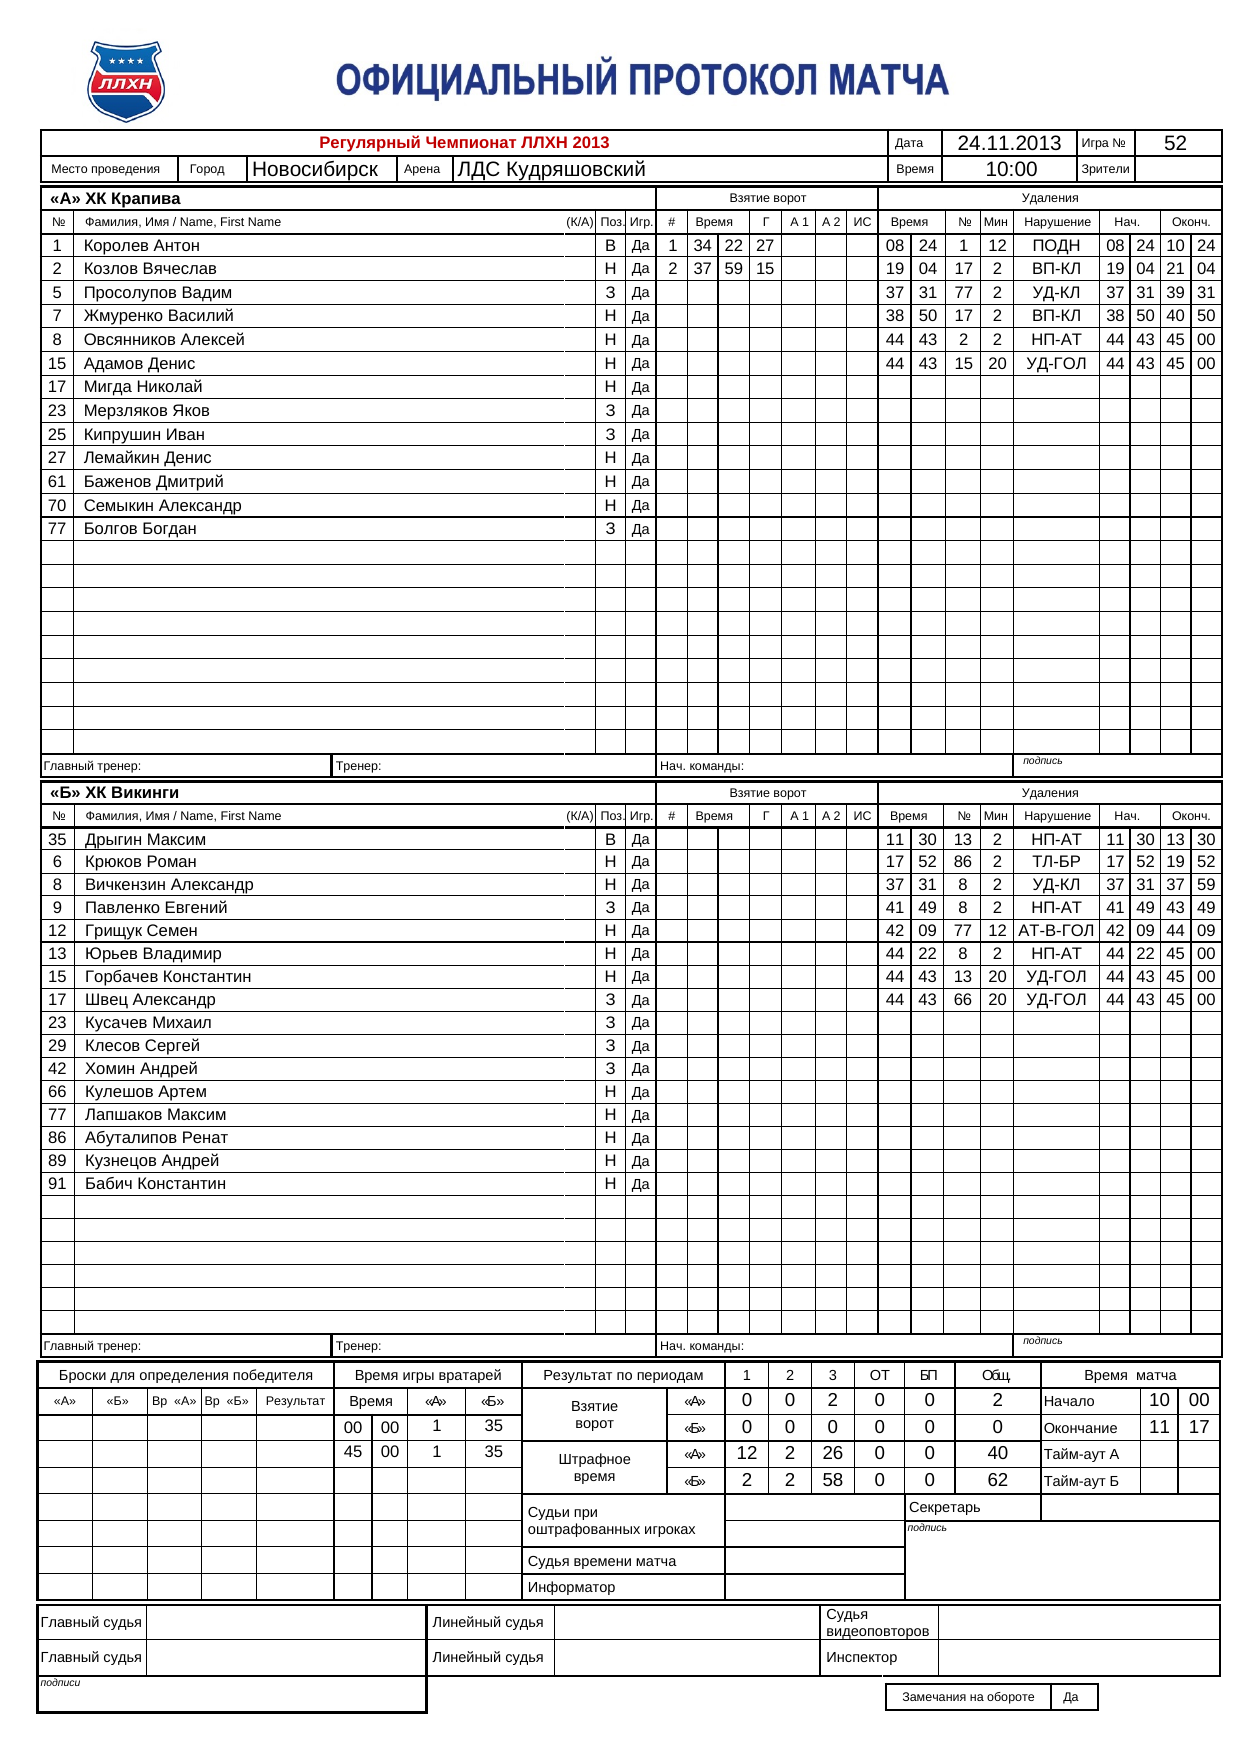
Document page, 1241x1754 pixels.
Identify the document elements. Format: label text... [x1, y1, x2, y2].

table_cell Юрьев Владимир [75, 943, 564, 964]
table_cell [750, 612, 781, 634]
table_cell 0 [769, 1415, 811, 1440]
table_cell Оконч. [1161, 805, 1221, 826]
table_cell [816, 446, 846, 469]
table_cell [1100, 399, 1129, 422]
table_cell [782, 920, 815, 941]
table_cell [912, 1311, 943, 1333]
table_cell [74, 565, 564, 587]
table_cell 43 [1131, 966, 1160, 987]
table_cell [1131, 1150, 1160, 1172]
table_cell [257, 1416, 333, 1440]
table_cell [847, 257, 877, 280]
table_cell [847, 235, 877, 256]
table_cell 0 [726, 1389, 768, 1413]
table_cell [1100, 1150, 1129, 1172]
table_cell [1131, 612, 1160, 634]
table_cell [1131, 1012, 1160, 1033]
table_cell [1100, 1219, 1129, 1241]
table_cell [626, 730, 655, 753]
table_cell 0 [956, 1415, 1040, 1440]
table_cell Мигда Николай [74, 376, 564, 398]
table_cell 20 [981, 989, 1013, 1011]
table_cell [726, 1548, 904, 1573]
table_cell [202, 1521, 256, 1546]
table_cell Зрители [1078, 157, 1134, 181]
table_cell Да [626, 850, 655, 872]
table_cell [93, 1547, 147, 1573]
table_cell [847, 829, 877, 849]
table_cell [626, 707, 655, 729]
table_cell [39, 1547, 92, 1573]
table_cell [1131, 541, 1160, 564]
table_cell [1161, 1196, 1190, 1218]
table_cell [816, 1288, 846, 1310]
table_cell [565, 659, 595, 682]
table_cell [879, 541, 910, 564]
table_cell 8 [944, 874, 980, 895]
table_cell [688, 518, 717, 540]
table_cell Мерзляков Яков [74, 399, 564, 422]
table_cell [688, 376, 717, 398]
table_cell 38 [879, 305, 910, 327]
table_cell [782, 1219, 815, 1241]
table_cell [782, 470, 815, 493]
table_cell [883, 1677, 1220, 1681]
table_cell [1192, 1104, 1221, 1126]
table_cell [847, 399, 877, 422]
table_cell ВП-КЛ [1014, 305, 1099, 327]
table_cell [565, 1288, 595, 1310]
table_cell [688, 1058, 717, 1079]
table_cell 41 [1100, 896, 1129, 918]
table_cell [688, 1173, 717, 1195]
table_cell [257, 1547, 333, 1573]
table_cell [750, 943, 781, 964]
table_cell 50 [912, 305, 945, 327]
table_cell [816, 1081, 846, 1103]
table_cell 34 [688, 235, 717, 256]
table_cell 20 [981, 966, 1013, 987]
table_cell [879, 636, 910, 658]
table_cell № [946, 211, 980, 233]
table_cell [1161, 470, 1190, 493]
table_cell Линейный судья [428, 1640, 554, 1675]
table_cell Судья времени матча [523, 1548, 724, 1573]
table_cell 22 [1131, 943, 1160, 964]
table_cell [879, 588, 910, 611]
table_cell [782, 829, 815, 849]
table_cell № [42, 211, 73, 233]
table_cell Да [626, 328, 655, 351]
table_cell [816, 612, 846, 634]
table_cell [1014, 1058, 1099, 1079]
table_cell [1100, 1288, 1129, 1310]
table_cell 00 [1192, 989, 1221, 1011]
table_cell [596, 1311, 625, 1333]
table_cell [688, 730, 717, 753]
table_cell [847, 1104, 877, 1126]
table_cell 45 [335, 1441, 371, 1467]
table_cell 62 [956, 1468, 1040, 1493]
table_cell [657, 423, 687, 445]
table_cell Нач. команды: [657, 755, 1012, 776]
table_cell [912, 612, 945, 634]
table_cell [719, 1288, 749, 1310]
table_cell «Б» [93, 1389, 147, 1413]
table_header Удаления [879, 783, 1221, 803]
table_cell [946, 446, 980, 469]
table_cell [565, 707, 595, 729]
table_cell 50 [1192, 305, 1221, 327]
table_cell подписи [39, 1677, 425, 1711]
table_cell [626, 588, 655, 611]
table_cell [719, 966, 749, 987]
table_cell З [596, 281, 625, 303]
table_cell [565, 730, 595, 753]
table_cell [816, 1196, 846, 1218]
table_cell 0 [905, 1389, 954, 1413]
table_cell [565, 376, 595, 398]
table_cell [912, 636, 945, 658]
table_cell [596, 1242, 625, 1264]
table_cell Время [879, 805, 943, 826]
table_cell [816, 494, 846, 516]
table_cell [688, 1288, 717, 1310]
table_cell [847, 470, 877, 493]
table_cell [782, 1265, 815, 1287]
table_cell [912, 1265, 943, 1287]
table_cell [782, 966, 815, 987]
table_cell Н [596, 1127, 625, 1149]
table_cell УД-ГОЛ [1014, 989, 1099, 1011]
table_cell [847, 446, 877, 469]
table_cell ИС [847, 211, 877, 233]
table_cell 8 [944, 896, 980, 918]
table_cell Абуталипов Ренат [75, 1127, 564, 1149]
table_cell [946, 565, 980, 587]
table_cell 04 [1131, 257, 1160, 280]
table_cell 0 [726, 1415, 768, 1440]
table_cell [1192, 376, 1221, 398]
table_cell [981, 399, 1013, 422]
table_cell 1 [657, 235, 687, 256]
table_cell # [657, 211, 687, 233]
table_cell [750, 1242, 781, 1264]
table_cell [1100, 470, 1129, 493]
table_cell З [596, 399, 625, 422]
table_cell [1192, 1173, 1221, 1195]
table_cell [565, 1058, 595, 1079]
table_cell [719, 1242, 749, 1264]
table_cell 00 [1192, 328, 1221, 351]
table_cell [335, 1521, 371, 1546]
table_cell [565, 518, 595, 540]
table_cell [1014, 588, 1099, 611]
table_cell [782, 612, 815, 634]
table_cell [816, 399, 846, 422]
table_cell [719, 1127, 749, 1149]
table_cell 44 [879, 352, 910, 374]
table_cell 31 [1192, 281, 1221, 303]
table_cell 12 [42, 920, 74, 941]
table_cell 1 [408, 1416, 465, 1440]
table_cell [912, 730, 945, 753]
table_cell [981, 541, 1013, 564]
table_cell Н [596, 470, 625, 493]
table_cell [1014, 1150, 1099, 1172]
table_cell Штрафное время [523, 1442, 666, 1493]
table_cell [1192, 612, 1221, 634]
table_cell 27 [750, 235, 781, 256]
table_cell [750, 399, 781, 422]
table_cell [1131, 423, 1160, 445]
table_cell [816, 1150, 846, 1172]
table_cell [847, 565, 877, 587]
table_cell [847, 683, 877, 706]
table_cell Н [596, 1081, 625, 1103]
table_cell [596, 1265, 625, 1287]
table_cell [847, 1311, 877, 1333]
table_cell [657, 470, 687, 493]
table_cell Время [688, 805, 749, 826]
table_cell Время [889, 157, 941, 181]
table_cell [816, 1058, 846, 1079]
table_cell [847, 636, 877, 658]
table_cell [719, 352, 749, 374]
table_cell [1141, 1441, 1177, 1467]
table_cell [1192, 1081, 1221, 1103]
table_cell [750, 281, 781, 303]
table_cell [750, 989, 781, 1011]
table_cell [565, 235, 595, 256]
table_cell [912, 1012, 943, 1033]
table_cell [981, 1219, 1013, 1241]
table_cell [912, 376, 945, 398]
table_cell [879, 494, 910, 516]
table_cell [750, 1173, 781, 1195]
table_cell 70 [42, 494, 73, 516]
table_cell 15 [42, 966, 74, 987]
table_cell [93, 1521, 147, 1546]
table_cell [847, 352, 877, 374]
table_cell [1161, 1150, 1190, 1172]
table_cell «А» [39, 1389, 92, 1413]
table_cell ТЛ-БР [1014, 850, 1099, 872]
table_cell [981, 1035, 1013, 1057]
table_cell Козлов Вячеслав [74, 257, 564, 280]
table_cell Да [626, 1104, 655, 1126]
table_cell [148, 1521, 201, 1546]
table_cell [75, 1219, 564, 1241]
table_cell [946, 376, 980, 398]
table_cell 15 [750, 257, 781, 280]
table_cell [688, 829, 717, 849]
table_cell [1192, 518, 1221, 540]
table_cell 0 [855, 1442, 904, 1467]
table_cell 21 [1161, 257, 1190, 280]
table_cell [847, 541, 877, 564]
table_cell [816, 966, 846, 987]
table_cell [1100, 1127, 1129, 1149]
table_cell Да [626, 896, 655, 918]
table_cell [782, 257, 815, 280]
table_cell [719, 494, 749, 516]
table_cell [816, 257, 846, 280]
table_cell 49 [912, 896, 943, 918]
table_cell 04 [912, 257, 945, 280]
table_cell [657, 1288, 687, 1310]
table_cell 2 [769, 1442, 811, 1467]
table_cell [750, 1127, 781, 1149]
table_cell [750, 707, 781, 729]
table_cell Да [626, 305, 655, 327]
table_cell [816, 423, 846, 445]
table_cell Кипрушин Иван [74, 423, 564, 445]
table_cell [981, 683, 1013, 706]
table_cell [596, 659, 625, 682]
table_cell 2 [981, 281, 1013, 303]
table_cell 13 [1161, 829, 1190, 849]
table_cell 43 [912, 966, 943, 987]
table_cell Кузнецов Андрей [75, 1150, 564, 1172]
table_cell 2 [981, 305, 1013, 327]
table_cell Н [596, 966, 625, 987]
table_header Регулярный Чемпионат ЛЛХН 2013 [42, 131, 887, 155]
table_header Броски для определения победителя [39, 1363, 333, 1387]
table_cell [1131, 659, 1160, 682]
table_cell [944, 1288, 980, 1310]
table_cell 2 [981, 874, 1013, 895]
table_cell [1192, 683, 1221, 706]
table_cell [1161, 541, 1190, 564]
table_cell [75, 1311, 564, 1333]
table_cell [688, 989, 717, 1011]
table_header Результат по периодам [523, 1363, 724, 1387]
table_cell [1131, 1196, 1160, 1218]
table_cell 37 [1100, 874, 1129, 895]
table_cell 24 [1131, 235, 1160, 256]
table_cell [42, 565, 73, 587]
table_cell [202, 1416, 256, 1440]
table_cell З [596, 1012, 625, 1033]
table_cell ПОДН [1014, 235, 1099, 256]
table_cell Н [596, 1173, 625, 1195]
table_cell [816, 829, 846, 849]
table_cell [782, 423, 815, 445]
table_cell [750, 565, 781, 587]
table_cell [782, 1058, 815, 1079]
table_cell 11 [1141, 1415, 1177, 1440]
table_cell 49 [1131, 896, 1160, 918]
table_cell [565, 829, 595, 849]
table_cell Да [626, 352, 655, 374]
table_cell [565, 920, 595, 941]
table_cell [750, 446, 781, 469]
table_cell [1131, 494, 1160, 516]
table_cell Фамилия, Имя / Name, First Name [75, 805, 565, 826]
table_cell [750, 1288, 781, 1310]
table_cell [782, 707, 815, 729]
table_cell Время [688, 211, 749, 233]
table_cell 00 [373, 1441, 407, 1467]
table_cell [847, 1288, 877, 1310]
table_cell [750, 1265, 781, 1287]
table_cell [719, 829, 749, 849]
table_cell УД-КЛ [1014, 281, 1099, 303]
table_cell [1192, 1242, 1221, 1264]
table_cell [1161, 423, 1190, 445]
table_cell [657, 1242, 687, 1264]
table_cell [816, 1311, 846, 1333]
table_cell [596, 1219, 625, 1241]
table_cell [1100, 518, 1129, 540]
table_cell [946, 494, 980, 516]
table_cell Павленко Евгений [75, 896, 564, 918]
table_cell № [944, 805, 980, 826]
table_cell [750, 1058, 781, 1079]
table_cell [75, 1242, 564, 1264]
table_cell 2 [981, 850, 1013, 872]
table_header Время матча [1042, 1363, 1219, 1387]
table_cell [939, 1606, 1219, 1639]
table_cell [688, 1127, 717, 1149]
table_cell [657, 850, 687, 872]
table_cell [626, 659, 655, 682]
table_cell [565, 1127, 595, 1149]
table_cell Крюков Роман [75, 850, 564, 872]
table_cell Да [626, 1127, 655, 1149]
table_cell [879, 1104, 910, 1126]
table_cell Н [596, 874, 625, 895]
table_cell [1131, 1173, 1160, 1195]
table_cell 00 [1179, 1389, 1219, 1413]
table_header Дата [889, 131, 941, 155]
table_cell УД-ГОЛ [1014, 352, 1099, 374]
table_cell [1100, 730, 1129, 753]
table_cell [657, 683, 687, 706]
table_cell Линейный судья [428, 1606, 554, 1639]
table_cell [42, 730, 73, 753]
table_cell [879, 470, 910, 493]
table_cell [981, 446, 1013, 469]
table_cell [1192, 423, 1221, 445]
table_cell [1192, 1058, 1221, 1079]
table_cell [565, 352, 595, 374]
table_cell [1100, 541, 1129, 564]
table_cell Да [626, 1012, 655, 1033]
table_cell [466, 1494, 521, 1520]
table_cell [1161, 565, 1190, 587]
table_cell [1100, 1265, 1129, 1287]
table_cell [1014, 1081, 1099, 1103]
table_cell [626, 565, 655, 587]
table_cell [750, 1035, 781, 1057]
table_cell 5 [42, 281, 73, 303]
table_cell [912, 446, 945, 469]
table_cell [1131, 446, 1160, 469]
table_cell Да [626, 874, 655, 895]
table_cell Результат [257, 1389, 333, 1413]
table_cell Хомин Андрей [75, 1058, 564, 1079]
table_cell 58 [812, 1468, 854, 1493]
table_cell [981, 494, 1013, 516]
table_cell [1161, 588, 1190, 611]
table_cell [148, 1547, 201, 1573]
table_cell [1136, 157, 1221, 181]
table_cell [879, 1242, 910, 1264]
table_cell Новосибирск [248, 157, 396, 181]
table_cell В [596, 235, 625, 256]
table_cell [981, 1104, 1013, 1126]
table_cell 43 [1131, 352, 1160, 374]
table_cell [688, 494, 717, 516]
table_cell [912, 399, 945, 422]
table_cell [657, 1081, 687, 1103]
table_cell НП-АТ [1014, 943, 1099, 964]
table_cell 1 [408, 1441, 465, 1467]
table_cell [1100, 1104, 1129, 1126]
table_cell [879, 1196, 910, 1218]
table_cell [1100, 1173, 1129, 1195]
table_cell [879, 1219, 910, 1241]
table_cell [782, 588, 815, 611]
table_cell [782, 1081, 815, 1103]
table_cell [816, 920, 846, 941]
table_cell [782, 376, 815, 398]
table_cell [782, 1242, 815, 1264]
table_cell [782, 943, 815, 964]
table_cell [750, 1104, 781, 1126]
table_cell [1192, 1035, 1221, 1057]
table_cell [1161, 1265, 1190, 1287]
table_cell [816, 989, 846, 1011]
table_cell [42, 1196, 74, 1218]
table_cell [1014, 565, 1099, 587]
table_cell [912, 707, 945, 729]
table_cell Н [596, 352, 625, 374]
table_cell [565, 636, 595, 658]
table_cell [847, 874, 877, 895]
table_cell [981, 1311, 1013, 1333]
table_cell [1099, 1682, 1220, 1711]
table_cell [1100, 1242, 1129, 1264]
table_cell 0 [812, 1415, 854, 1440]
table_cell Жмуренко Василий [74, 305, 564, 327]
table_cell [816, 352, 846, 374]
table_cell 45 [1161, 966, 1190, 987]
table_cell [555, 1640, 819, 1675]
table_cell [847, 1242, 877, 1264]
table_cell [657, 989, 687, 1011]
table_cell [688, 305, 717, 327]
table_cell [946, 399, 980, 422]
table_cell [408, 1574, 465, 1599]
table_cell [719, 1219, 749, 1241]
table_cell [565, 1012, 595, 1033]
table_cell [719, 707, 749, 729]
table_cell Секретарь [906, 1495, 1040, 1520]
table_cell [565, 966, 595, 987]
table_cell [1192, 1265, 1221, 1287]
table_cell [719, 1150, 749, 1172]
table_cell [944, 1265, 980, 1287]
table_cell [688, 352, 717, 374]
table_cell [42, 541, 73, 564]
table_cell [847, 850, 877, 872]
table_cell [1161, 1288, 1190, 1310]
table_cell [1192, 1150, 1221, 1172]
table_cell 43 [1131, 328, 1160, 351]
table_cell З [596, 518, 625, 540]
table_cell [719, 896, 749, 918]
table_cell [1161, 659, 1190, 682]
table_cell [596, 683, 625, 706]
table_cell [981, 1058, 1013, 1079]
table_cell 23 [42, 399, 73, 422]
table_cell [719, 518, 749, 540]
table_header Взятие ворот [657, 783, 877, 803]
table_cell 31 [1131, 281, 1160, 303]
table_cell [912, 1058, 943, 1079]
table_cell [657, 1058, 687, 1079]
table_cell [816, 588, 846, 611]
table_cell Нач. [1100, 805, 1160, 826]
table_cell [657, 1196, 687, 1218]
table_cell [1131, 518, 1160, 540]
table_cell 23 [42, 1012, 74, 1033]
table_cell [1100, 494, 1129, 516]
table_cell 10 [1161, 235, 1190, 256]
table_cell [816, 376, 846, 398]
table_cell 27 [42, 446, 73, 469]
table_cell 91 [42, 1173, 74, 1195]
table_cell Швец Александр [75, 989, 564, 1011]
table_cell [657, 1035, 687, 1057]
table_cell № [42, 805, 74, 826]
table_cell [816, 1219, 846, 1241]
table_cell [981, 1150, 1013, 1172]
table_cell [1131, 1311, 1160, 1333]
table_cell [750, 874, 781, 895]
table_cell Просолупов Вадим [74, 281, 564, 303]
table_cell 2 [981, 943, 1013, 964]
table_cell [657, 588, 687, 611]
table_cell 9 [42, 896, 74, 918]
table_cell [719, 1058, 749, 1079]
table_cell 49 [1192, 896, 1221, 918]
table_cell 43 [912, 989, 943, 1011]
table_cell [688, 850, 717, 872]
table_cell [912, 659, 945, 682]
table_cell 0 [905, 1468, 954, 1493]
table_cell Оконч. [1161, 211, 1221, 233]
table_cell [1014, 470, 1099, 493]
table_cell [944, 1173, 980, 1195]
table_cell 00 [335, 1416, 371, 1440]
table_cell [981, 1012, 1013, 1033]
table_cell [688, 659, 717, 682]
table_cell [688, 683, 717, 706]
table_cell [879, 1311, 910, 1333]
table_cell [1161, 1311, 1190, 1333]
table_cell [782, 565, 815, 587]
table_cell 45 [1161, 328, 1190, 351]
table_cell [565, 1081, 595, 1103]
table_cell [847, 612, 877, 634]
table_cell [688, 943, 717, 964]
table_cell А 2 [816, 211, 846, 233]
table_cell 8 [42, 874, 74, 895]
table_cell 2 [726, 1468, 768, 1493]
table_cell [626, 612, 655, 634]
table_header Время игры вратарей [335, 1363, 521, 1387]
table_cell [1141, 1468, 1177, 1493]
table_cell 61 [42, 470, 73, 493]
table_cell А 2 [816, 805, 846, 826]
table_cell [1014, 683, 1099, 706]
table_header 2 [769, 1363, 811, 1387]
table_cell [1131, 1265, 1160, 1287]
table_cell [1161, 446, 1190, 469]
table_cell Фамилия, Имя / Name, First Name [74, 211, 565, 233]
table_cell [1192, 1012, 1221, 1033]
table_header 52 [1136, 131, 1221, 155]
table_cell [626, 1265, 655, 1287]
table_header ОТ [855, 1363, 904, 1387]
table_cell Семыкин Александр [74, 494, 564, 516]
table_cell [946, 707, 980, 729]
table_cell [944, 1127, 980, 1149]
table_cell «А» [408, 1389, 465, 1413]
table_cell Н [596, 920, 625, 941]
table_cell [944, 1196, 980, 1218]
table_cell 19 [1161, 850, 1190, 872]
table_cell Да [626, 829, 655, 849]
table_cell [565, 943, 595, 964]
table_cell [981, 470, 1013, 493]
table_cell [1014, 1288, 1099, 1310]
table_cell 2 [981, 257, 1013, 280]
table_cell [688, 1150, 717, 1172]
table_cell [688, 707, 717, 729]
table_cell [42, 707, 73, 729]
table_cell [373, 1574, 407, 1599]
table_cell 13 [944, 829, 980, 849]
table_header 3 [812, 1363, 854, 1387]
table_cell [657, 399, 687, 422]
table_cell Город [179, 157, 246, 181]
table_cell [719, 305, 749, 327]
table_header Взятие ворот [657, 188, 877, 209]
table_cell 17 [946, 305, 980, 327]
table_cell [74, 541, 564, 564]
table_cell [847, 1219, 877, 1241]
table_cell [74, 707, 564, 729]
table_cell [626, 1311, 655, 1333]
table_cell 08 [1100, 235, 1129, 256]
table_cell [74, 730, 564, 753]
table_cell [202, 1441, 256, 1467]
table_cell [981, 707, 1013, 729]
table_cell [816, 659, 846, 682]
table_cell [912, 470, 945, 493]
table_cell Г [750, 211, 781, 233]
table_cell [981, 1265, 1013, 1287]
table_cell 41 [879, 896, 910, 918]
table_cell [847, 1173, 877, 1195]
table_cell [565, 399, 595, 422]
table_cell 2 [657, 257, 687, 280]
table_cell Место проведения [42, 157, 177, 181]
table_cell [75, 1288, 564, 1310]
table_cell [782, 541, 815, 564]
table_cell Лапшаков Максим [75, 1104, 564, 1126]
table_cell Н [596, 257, 625, 280]
table_cell [750, 352, 781, 374]
table_cell [657, 1127, 687, 1149]
table_cell [148, 1494, 201, 1520]
table_cell [847, 989, 877, 1011]
table_cell [912, 1035, 943, 1057]
table_cell 2 [812, 1389, 854, 1413]
table_cell 77 [42, 1104, 74, 1126]
table_cell Кусачев Михаил [75, 1012, 564, 1033]
table_cell [565, 896, 595, 918]
table_cell Нарушение [1014, 211, 1099, 233]
table_cell [816, 683, 846, 706]
table_cell [912, 1288, 943, 1310]
table_cell [93, 1468, 147, 1493]
table_cell [719, 1081, 749, 1103]
table_cell Болгов Богдан [74, 518, 564, 540]
table_cell 35 [42, 829, 74, 849]
table_cell [202, 1574, 256, 1599]
table_cell Н [596, 328, 625, 351]
table_cell Вр «А» [148, 1389, 201, 1413]
table_cell 20 [981, 352, 1013, 374]
table_cell [981, 1196, 1013, 1218]
table_cell 44 [1100, 989, 1129, 1011]
table_cell Н [596, 943, 625, 964]
table_cell [1014, 1196, 1099, 1218]
table_cell [879, 1150, 910, 1172]
table_cell Да [626, 257, 655, 280]
table_cell 2 [769, 1468, 811, 1493]
table_cell 29 [42, 1035, 74, 1057]
table_cell [688, 328, 717, 351]
table_header «А» ХК Крапива [42, 188, 655, 209]
table_cell [879, 730, 910, 753]
table_cell «А» [668, 1442, 724, 1467]
table_cell [816, 565, 846, 587]
table_cell Да [626, 1035, 655, 1057]
table_cell [719, 328, 749, 351]
table_cell [39, 1494, 92, 1520]
table_cell [596, 612, 625, 634]
table_cell [257, 1521, 333, 1546]
table_cell 59 [1192, 874, 1221, 895]
table_cell Н [596, 305, 625, 327]
table_cell [657, 1104, 687, 1126]
table_cell НП-АТ [1014, 328, 1099, 351]
table_cell [879, 1173, 910, 1195]
table_cell [688, 1196, 717, 1218]
table_cell 09 [1131, 920, 1160, 941]
table_cell [981, 518, 1013, 540]
table_cell [1014, 1265, 1099, 1287]
table_cell Главный тренер: [42, 755, 330, 776]
table_cell 7 [42, 305, 73, 327]
table_cell [847, 1058, 877, 1079]
table_cell 31 [912, 281, 945, 303]
table_cell З [596, 1058, 625, 1079]
table_cell [93, 1441, 147, 1467]
table_cell [782, 494, 815, 516]
table_cell З [596, 1035, 625, 1057]
table_cell [148, 1468, 201, 1493]
table_cell [1100, 636, 1129, 658]
table_cell [1014, 376, 1099, 398]
table_cell [847, 707, 877, 729]
table_cell Адамов Денис [74, 352, 564, 374]
table_cell [719, 1012, 749, 1033]
table_cell Взятие ворот [523, 1389, 666, 1440]
table_cell 0 [855, 1415, 904, 1440]
table_cell 19 [1100, 257, 1129, 280]
table_cell [565, 257, 595, 280]
table_cell «Б» [668, 1415, 724, 1440]
table_cell [912, 1127, 943, 1149]
table_cell [688, 966, 717, 987]
table_cell Арена [398, 157, 452, 181]
table_cell [847, 659, 877, 682]
table_cell 44 [1161, 920, 1190, 941]
table_cell [688, 920, 717, 941]
table_cell [657, 966, 687, 987]
table_cell [750, 423, 781, 445]
table_cell [719, 1173, 749, 1195]
table_cell [847, 588, 877, 611]
table_cell [1161, 518, 1190, 540]
table_cell [750, 850, 781, 872]
table_cell [657, 874, 687, 895]
table_cell [912, 1219, 943, 1241]
table_cell подпись [1014, 1335, 1221, 1356]
table_cell [596, 636, 625, 658]
table_header Удаления [879, 188, 1221, 209]
table_cell [688, 1265, 717, 1287]
table_cell [726, 1521, 904, 1546]
table_cell [816, 874, 846, 895]
table_cell 43 [912, 328, 945, 351]
table_cell [1161, 707, 1190, 729]
table_cell [688, 565, 717, 587]
table_cell Да [626, 281, 655, 303]
table_cell 17 [42, 989, 74, 1011]
table_cell [750, 730, 781, 753]
table_cell 22 [912, 943, 943, 964]
table_cell [816, 235, 846, 256]
table_cell [912, 1173, 943, 1195]
table_cell [657, 446, 687, 469]
table_cell [1161, 1127, 1190, 1149]
table_cell [75, 1265, 564, 1287]
table_cell [1014, 423, 1099, 445]
table_cell [1161, 399, 1190, 422]
table_cell [565, 683, 595, 706]
table_cell [879, 683, 910, 706]
table_cell [719, 612, 749, 634]
table_cell [816, 1104, 846, 1126]
table_cell [879, 1127, 910, 1149]
table_cell [565, 494, 595, 516]
table_cell [879, 376, 910, 398]
table_cell АТ-В-ГОЛ [1014, 920, 1099, 941]
table_cell 43 [912, 352, 945, 374]
table_cell [782, 328, 815, 351]
table_cell [626, 636, 655, 658]
table_cell [657, 565, 687, 587]
table_cell Да [626, 989, 655, 1011]
table_cell [981, 588, 1013, 611]
table_cell 44 [1100, 352, 1129, 374]
table_cell [626, 683, 655, 706]
table_cell [782, 730, 815, 753]
table_cell [688, 588, 717, 611]
table_cell Да [626, 943, 655, 964]
table_cell 39 [1161, 281, 1190, 303]
table_cell [1192, 494, 1221, 516]
table_cell [1014, 1127, 1099, 1149]
table_cell 10 [1141, 1389, 1177, 1413]
table_cell Да [626, 1058, 655, 1079]
table_cell [750, 636, 781, 658]
table_cell [428, 1677, 882, 1711]
table_cell [816, 541, 846, 564]
table_cell [565, 565, 595, 587]
table_cell [816, 1012, 846, 1033]
table_cell 86 [42, 1127, 74, 1149]
table_cell [657, 352, 687, 374]
table_cell 86 [944, 850, 980, 872]
table_cell Да [626, 235, 655, 256]
table_cell [1192, 1127, 1221, 1149]
table_cell [1014, 1012, 1099, 1033]
table_cell (К/А) [565, 211, 595, 233]
table_cell Н [596, 494, 625, 516]
table_cell [1179, 1468, 1219, 1493]
table_cell [912, 683, 945, 706]
table_cell [257, 1441, 333, 1467]
table_cell 44 [879, 989, 910, 1011]
table_cell [565, 281, 595, 303]
table_cell [981, 1288, 1013, 1310]
table_cell Овсянников Алексей [74, 328, 564, 351]
table_cell Вр «Б» [202, 1389, 256, 1413]
table_cell [847, 328, 877, 351]
table_cell [688, 1104, 717, 1126]
table_cell [1161, 1173, 1190, 1195]
table_cell [688, 446, 717, 469]
table_cell [847, 1012, 877, 1033]
table_cell 09 [1192, 920, 1221, 941]
table_cell [847, 1127, 877, 1149]
table_cell [1161, 636, 1190, 658]
table_cell Да [626, 1081, 655, 1103]
table_cell [782, 683, 815, 706]
table_cell 25 [42, 423, 73, 445]
table_cell 2 [956, 1389, 1040, 1413]
table_cell [782, 896, 815, 918]
table_cell [1100, 376, 1129, 398]
table_cell [981, 636, 1013, 658]
table_cell 26 [812, 1442, 854, 1467]
table_cell [782, 1104, 815, 1126]
table_cell [657, 1265, 687, 1287]
table_header Игра № [1078, 131, 1134, 155]
table_cell [719, 636, 749, 658]
table_cell [42, 588, 73, 611]
table_cell [657, 1311, 687, 1333]
table_cell Н [596, 1104, 625, 1126]
table_cell [42, 1242, 74, 1264]
table_cell [626, 1196, 655, 1218]
table_cell [42, 1219, 74, 1241]
table_cell НП-АТ [1014, 829, 1099, 849]
table_cell [912, 423, 945, 445]
table_cell [1131, 707, 1160, 729]
table_cell [148, 1574, 201, 1599]
table_cell [750, 966, 781, 987]
table_cell 8 [944, 943, 980, 964]
table_cell А 1 [782, 211, 815, 233]
table_cell [944, 1150, 980, 1172]
table_cell [719, 1035, 749, 1057]
table_cell 13 [944, 966, 980, 987]
table_cell [1192, 446, 1221, 469]
table_cell 30 [912, 829, 943, 849]
table_cell [782, 399, 815, 422]
table_cell [1014, 1242, 1099, 1264]
table_cell [750, 541, 781, 564]
table_cell [1161, 494, 1190, 516]
table_cell [912, 588, 945, 611]
table_cell [42, 1311, 74, 1333]
table_cell (К/А) [565, 805, 595, 826]
table_cell 12 [981, 920, 1013, 941]
table_cell [1192, 1311, 1221, 1333]
table_cell [782, 1288, 815, 1310]
table_cell [879, 707, 910, 729]
table_cell [816, 730, 846, 753]
table_cell [1192, 659, 1221, 682]
table_cell 37 [1100, 281, 1129, 303]
table_cell [1161, 612, 1190, 634]
table_cell [944, 1035, 980, 1057]
table_cell «А» [668, 1389, 724, 1413]
table_cell [42, 636, 73, 658]
table_cell [816, 1035, 846, 1057]
table_cell [719, 281, 749, 303]
table_cell 11 [1100, 829, 1129, 849]
table_cell 24 [912, 235, 945, 256]
table_cell 0 [855, 1468, 904, 1493]
table_cell 37 [879, 874, 910, 895]
table_cell [944, 1311, 980, 1333]
table_cell [816, 1242, 846, 1264]
table_cell [596, 1288, 625, 1310]
table_cell [657, 328, 687, 351]
table_cell [726, 1495, 904, 1520]
table_cell [944, 1242, 980, 1264]
table_cell 17 [1179, 1415, 1219, 1440]
table_cell Н [596, 376, 625, 398]
table_cell Да [626, 1173, 655, 1195]
table_cell Н [596, 850, 625, 872]
table_cell 17 [42, 376, 73, 398]
table_cell [688, 1035, 717, 1057]
table_cell [1014, 399, 1099, 422]
table_cell [1131, 683, 1160, 706]
table_cell [782, 659, 815, 682]
table_cell [657, 376, 687, 398]
table_cell 50 [1131, 305, 1160, 327]
table_cell [1100, 446, 1129, 469]
table_cell 2 [981, 896, 1013, 918]
table_cell [1161, 376, 1190, 398]
table_cell [912, 494, 945, 516]
table_cell [847, 423, 877, 445]
table_cell 44 [879, 328, 910, 351]
table_cell [657, 1219, 687, 1241]
table_cell Тренер: [333, 755, 655, 776]
table_cell [816, 636, 846, 658]
table_cell [946, 730, 980, 753]
table_cell [847, 376, 877, 398]
table_cell [1192, 707, 1221, 729]
table_cell [981, 659, 1013, 682]
table_cell [688, 1219, 717, 1241]
table_cell Время [335, 1389, 407, 1413]
table_cell [782, 874, 815, 895]
table_cell [688, 541, 717, 564]
table_header Общ. [956, 1363, 1040, 1387]
table_cell [847, 1081, 877, 1103]
table_cell Главный тренер: [42, 1335, 330, 1356]
table_cell [1192, 1219, 1221, 1241]
table_cell [1131, 636, 1160, 658]
table_cell [946, 470, 980, 493]
table_cell Н [596, 1150, 625, 1172]
table_cell [1100, 565, 1129, 587]
table_cell [257, 1494, 333, 1520]
table_cell [657, 829, 687, 849]
table_cell [202, 1547, 256, 1573]
table_cell [565, 1311, 595, 1333]
table_cell 13 [42, 943, 74, 964]
table_cell [981, 730, 1013, 753]
table_cell Информатор [523, 1575, 724, 1599]
table_cell 44 [879, 943, 910, 964]
table_cell 15 [42, 352, 73, 374]
table_cell 00 [373, 1416, 407, 1440]
table_cell 40 [1161, 305, 1190, 327]
table_cell [782, 989, 815, 1011]
table_cell [946, 518, 980, 540]
table_cell [879, 1288, 910, 1310]
table_cell Грищук Семен [75, 920, 564, 941]
table_cell [944, 1104, 980, 1126]
table_cell 52 [1192, 850, 1221, 872]
table_cell [912, 518, 945, 540]
table_cell [565, 1035, 595, 1057]
table_cell 66 [42, 1081, 74, 1103]
table_cell «Б» [668, 1468, 724, 1493]
table_cell 52 [1131, 850, 1160, 872]
table_cell [74, 659, 564, 682]
table_cell [1192, 1196, 1221, 1218]
table_cell [750, 328, 781, 351]
table_cell [657, 1173, 687, 1195]
table_header БП [905, 1363, 954, 1387]
table_cell 77 [42, 518, 73, 540]
table_cell Да [626, 376, 655, 398]
table_cell 6 [42, 850, 74, 872]
table_cell [42, 659, 73, 682]
table_cell [1014, 1104, 1099, 1126]
table_cell [1100, 659, 1129, 682]
table_cell [1014, 1035, 1099, 1057]
table_cell [750, 494, 781, 516]
table_cell [719, 874, 749, 895]
table_cell 30 [1131, 829, 1160, 849]
table_cell [93, 1416, 147, 1440]
table_cell 45 [1161, 352, 1190, 374]
table_cell [912, 1081, 943, 1103]
table_cell [74, 636, 564, 658]
table_cell [816, 518, 846, 540]
table_cell [782, 446, 815, 469]
table_cell [1192, 399, 1221, 422]
table_cell 44 [1100, 966, 1129, 987]
table_cell [946, 612, 980, 634]
table_cell Главный судья [39, 1640, 146, 1675]
table_cell 1 [42, 235, 73, 256]
table_cell [782, 518, 815, 540]
table_cell [565, 874, 595, 895]
table_cell [847, 896, 877, 918]
table_cell 12 [726, 1442, 768, 1467]
table_cell [202, 1494, 256, 1520]
table_cell [1100, 707, 1129, 729]
table_cell 2 [981, 328, 1013, 351]
table_cell [74, 588, 564, 611]
table_cell [1131, 1081, 1160, 1103]
table_cell Время [879, 211, 945, 233]
table_cell [1014, 1173, 1099, 1195]
table_cell Поз. [596, 805, 625, 826]
table_cell [39, 1468, 92, 1493]
table_cell [408, 1547, 465, 1573]
table_cell [657, 1012, 687, 1033]
table_cell 45 [1161, 989, 1190, 1011]
table_cell [847, 730, 877, 753]
table_cell Да [626, 920, 655, 941]
table_cell [257, 1574, 333, 1599]
table_cell подпись [1014, 755, 1221, 776]
table_cell [719, 943, 749, 964]
table_cell Да [626, 494, 655, 516]
table_cell [1014, 612, 1099, 634]
table_cell [148, 1441, 201, 1467]
table_cell 2 [946, 328, 980, 351]
table_cell [912, 1196, 943, 1218]
table_cell [946, 588, 980, 611]
table_cell [719, 989, 749, 1011]
table_cell [596, 730, 625, 753]
table_cell 2 [981, 829, 1013, 849]
table_cell Судья видеоповторов [821, 1606, 938, 1639]
table_cell Тайм-аут Б [1042, 1468, 1140, 1493]
table_cell [466, 1521, 521, 1546]
table_cell [657, 896, 687, 918]
table_cell [879, 423, 910, 445]
table_cell [879, 399, 910, 422]
table_cell Лемайкин Денис [74, 446, 564, 469]
table_cell З [596, 896, 625, 918]
table_cell [565, 1242, 595, 1264]
table_cell [688, 1081, 717, 1103]
table_cell УД-КЛ [1014, 874, 1099, 895]
table_cell [39, 1441, 92, 1467]
table_cell [466, 1468, 521, 1493]
table_cell [565, 588, 595, 611]
table_cell 17 [946, 257, 980, 280]
table_cell [1100, 1035, 1129, 1057]
table_cell [879, 518, 910, 540]
table_cell [1131, 1288, 1160, 1310]
table_cell Кулешов Артем [75, 1081, 564, 1103]
table_cell [596, 1196, 625, 1218]
table_cell [657, 1150, 687, 1172]
table_cell [688, 636, 717, 658]
table_cell 10:00 [943, 157, 1076, 181]
table_cell Бабич Константин [75, 1173, 564, 1195]
table_cell [1131, 376, 1160, 398]
table_cell [879, 446, 910, 469]
table_cell [688, 399, 717, 422]
table_cell [657, 494, 687, 516]
table_cell [912, 1104, 943, 1126]
table_cell 42 [42, 1058, 74, 1079]
table_cell [1161, 1035, 1190, 1057]
table_cell [565, 1173, 595, 1195]
table_cell 52 [912, 850, 943, 872]
table_cell [39, 1574, 92, 1599]
table_cell Окончание [1042, 1415, 1140, 1440]
table_cell 11 [879, 829, 910, 849]
table_cell [74, 683, 564, 706]
table_cell [782, 636, 815, 658]
table_cell [816, 943, 846, 964]
table_cell [657, 305, 687, 327]
table_cell [816, 1173, 846, 1195]
table_cell А 1 [782, 805, 815, 826]
table_cell Баженов Дмитрий [74, 470, 564, 493]
table_cell [726, 1575, 904, 1599]
table_cell [1014, 707, 1099, 729]
table_cell [42, 1265, 74, 1287]
table_cell 17 [1100, 850, 1129, 872]
table_cell [750, 683, 781, 706]
table_cell Нач. команды: [657, 1335, 1012, 1356]
table_cell [847, 281, 877, 303]
table_cell [688, 896, 717, 918]
table_cell [750, 1219, 781, 1241]
table_cell [782, 1127, 815, 1149]
table_cell [657, 636, 687, 658]
table_cell [719, 920, 749, 941]
table_cell [847, 1265, 877, 1287]
table_cell [1100, 1196, 1129, 1218]
table_cell [74, 612, 564, 634]
table_cell Игр. [626, 211, 655, 233]
table_cell [626, 1288, 655, 1310]
table_cell [750, 588, 781, 611]
table_cell [816, 470, 846, 493]
table_cell [1192, 588, 1221, 611]
table_cell [946, 541, 980, 564]
table_cell [1100, 683, 1129, 706]
table_cell [782, 1150, 815, 1172]
table_cell [946, 423, 980, 445]
table_cell # [657, 805, 687, 826]
table_cell 0 [905, 1442, 954, 1467]
table_cell [782, 1196, 815, 1218]
table_cell [719, 399, 749, 422]
table_cell [719, 446, 749, 469]
table_cell [147, 1640, 425, 1675]
table_cell [1014, 494, 1099, 516]
table_cell [719, 683, 749, 706]
table_cell [847, 943, 877, 964]
table_cell [257, 1468, 333, 1493]
table_cell [565, 423, 595, 445]
table_cell [981, 612, 1013, 634]
table_cell НП-АТ [1014, 896, 1099, 918]
table_cell [816, 707, 846, 729]
table_cell [946, 636, 980, 658]
table_cell [335, 1547, 371, 1573]
table_cell [1161, 1081, 1190, 1103]
table_cell [688, 1012, 717, 1033]
table_cell [626, 1242, 655, 1264]
table_cell [1100, 423, 1129, 445]
table_cell [750, 518, 781, 540]
table_cell Инспектор [821, 1640, 938, 1675]
table_cell [981, 565, 1013, 587]
table_cell [879, 1081, 910, 1103]
table_cell [626, 1219, 655, 1241]
table_cell [1131, 1127, 1160, 1149]
table_cell Королев Антон [74, 235, 564, 256]
table_cell 37 [879, 281, 910, 303]
table_cell [1100, 612, 1129, 634]
table_cell 40 [956, 1442, 1040, 1467]
table_cell [1161, 1104, 1190, 1126]
table_cell [912, 541, 945, 564]
table_cell [1131, 565, 1160, 587]
table_cell [39, 1416, 92, 1440]
table_cell 31 [1131, 874, 1160, 895]
table_cell [750, 376, 781, 398]
table_cell [719, 1311, 749, 1333]
table_cell Горбачев Константин [75, 966, 564, 987]
table_cell [944, 1219, 980, 1241]
table_cell [879, 1265, 910, 1287]
table_cell [565, 541, 595, 564]
table_cell [42, 612, 73, 634]
table_cell [879, 612, 910, 634]
table_cell [879, 659, 910, 682]
table_cell [719, 588, 749, 611]
table_cell [1014, 518, 1099, 540]
table_cell Тренер: [333, 1335, 655, 1356]
table_cell 44 [1100, 943, 1129, 964]
table_cell [847, 518, 877, 540]
table_cell 44 [879, 966, 910, 987]
table_cell 31 [912, 874, 943, 895]
table_cell В [596, 829, 625, 849]
table_cell [688, 612, 717, 634]
picture [5, 28, 1179, 129]
table_cell 89 [42, 1150, 74, 1172]
table_cell [912, 1242, 943, 1264]
table_cell [688, 423, 717, 445]
table_cell [1131, 1035, 1160, 1057]
table_cell Да [626, 1150, 655, 1172]
table_cell [1161, 730, 1190, 753]
table_cell [1014, 1311, 1099, 1333]
table_cell 77 [946, 281, 980, 303]
table_cell [981, 1081, 1013, 1103]
table_cell [657, 281, 687, 303]
table_cell [657, 659, 687, 682]
table_cell Мин [981, 211, 1013, 233]
table_cell [1192, 730, 1221, 753]
table_cell 0 [769, 1389, 811, 1413]
table_cell [816, 328, 846, 351]
table_cell [596, 565, 625, 587]
table_cell [1100, 588, 1129, 611]
table_cell [782, 281, 815, 303]
table_cell [1014, 1219, 1099, 1241]
table_cell 2 [42, 257, 73, 280]
table_cell [1131, 1104, 1160, 1126]
table_cell [1161, 1012, 1190, 1033]
table_cell [847, 1035, 877, 1057]
table_cell Г [750, 805, 781, 826]
table_cell [565, 305, 595, 327]
table_cell [847, 494, 877, 516]
table_cell [750, 305, 781, 327]
table_cell 44 [1100, 328, 1129, 351]
table_cell Мин [981, 805, 1013, 826]
table_cell [373, 1494, 407, 1520]
table_cell [42, 683, 73, 706]
table_cell З [596, 423, 625, 445]
table_header 1 [726, 1363, 768, 1387]
table_cell [816, 281, 846, 303]
table_cell [719, 659, 749, 682]
table_cell [42, 1288, 74, 1310]
table_cell [981, 423, 1013, 445]
table_cell [1014, 636, 1099, 658]
table_cell 30 [1192, 829, 1221, 849]
table_cell [847, 966, 877, 987]
table_cell [847, 1150, 877, 1172]
table_cell [847, 305, 877, 327]
table_cell [408, 1521, 465, 1546]
table_cell Да [626, 470, 655, 493]
table_cell [879, 1058, 910, 1079]
table_header Да [1052, 1685, 1097, 1709]
table_cell 42 [1100, 920, 1129, 941]
table_cell [879, 1012, 910, 1033]
table_cell [1161, 1242, 1190, 1264]
table_cell [944, 1012, 980, 1033]
table_cell [657, 612, 687, 634]
table_cell [1161, 683, 1190, 706]
table_cell 43 [1161, 896, 1190, 918]
table_cell [782, 352, 815, 374]
table_cell [1014, 446, 1099, 469]
table_cell [657, 541, 687, 564]
table_cell 08 [879, 235, 910, 256]
table_cell [782, 1173, 815, 1195]
table_cell Главный судья [39, 1606, 146, 1639]
table_cell [719, 541, 749, 564]
table_cell [912, 565, 945, 587]
table_cell Да [626, 423, 655, 445]
table_cell [335, 1574, 371, 1599]
table_cell [657, 943, 687, 964]
table_cell [782, 305, 815, 327]
table_cell 45 [1161, 943, 1190, 964]
table_cell [657, 707, 687, 729]
table_cell [1192, 470, 1221, 493]
table_cell [596, 541, 625, 564]
table_cell Игр. [626, 805, 655, 826]
table_cell 37 [688, 257, 717, 280]
table_cell [981, 1242, 1013, 1264]
table_cell 35 [466, 1416, 521, 1440]
table_cell [750, 1150, 781, 1172]
table_cell [565, 446, 595, 469]
table_cell 19 [879, 257, 910, 280]
table_cell [1179, 1441, 1219, 1467]
table_cell 77 [944, 920, 980, 941]
table_cell [1100, 1012, 1129, 1033]
table_cell [1100, 1058, 1129, 1079]
table_cell [373, 1468, 407, 1493]
table_cell [565, 470, 595, 493]
table_cell [1042, 1495, 1219, 1520]
table_cell [335, 1468, 371, 1493]
table_header Замечания на обороте [887, 1685, 1050, 1709]
table_cell [147, 1606, 425, 1639]
table_cell [719, 850, 749, 872]
table_cell [565, 612, 595, 634]
table_cell [688, 1311, 717, 1333]
table_cell Нарушение [1014, 805, 1099, 826]
table_cell [912, 1150, 943, 1172]
table_cell [565, 850, 595, 872]
table_cell [466, 1547, 521, 1573]
table_cell Поз. [596, 211, 625, 233]
table_cell Дрыгин Максим [75, 829, 564, 849]
table_cell [555, 1606, 819, 1639]
table_cell [688, 470, 717, 493]
table_cell [944, 1081, 980, 1103]
table_cell [1131, 1242, 1160, 1264]
table_cell [202, 1468, 256, 1493]
table_cell 59 [719, 257, 749, 280]
table_cell 35 [466, 1441, 521, 1467]
table_cell [39, 1521, 92, 1546]
table_cell [981, 1173, 1013, 1195]
table_cell [1161, 1058, 1190, 1079]
table_cell [782, 1311, 815, 1333]
table_cell ИС [847, 805, 877, 826]
table_cell [1014, 541, 1099, 564]
table_cell 00 [1192, 352, 1221, 374]
table_cell 0 [855, 1389, 904, 1413]
table_cell [719, 1196, 749, 1218]
table_cell [335, 1494, 371, 1520]
table_cell 38 [1100, 305, 1129, 327]
table_cell [1131, 1058, 1160, 1079]
table_cell [408, 1468, 465, 1493]
table_cell [565, 1196, 595, 1218]
table_cell [944, 1058, 980, 1079]
table_cell [719, 1265, 749, 1287]
table_cell [565, 1219, 595, 1241]
table_cell «Б » [466, 1389, 521, 1413]
table_cell [782, 1035, 815, 1057]
table_cell [816, 1127, 846, 1149]
table_cell [981, 1127, 1013, 1149]
table_cell [750, 470, 781, 493]
table_cell [816, 896, 846, 918]
table_cell [565, 1104, 595, 1126]
table_cell 00 [1192, 943, 1221, 964]
table_cell 24 [1192, 235, 1221, 256]
table_cell [1161, 1219, 1190, 1241]
table_cell 42 [879, 920, 910, 941]
table_cell [657, 920, 687, 941]
table_cell 37 [1161, 874, 1190, 895]
table_cell [148, 1416, 201, 1440]
table_cell [750, 1012, 781, 1033]
table_cell [847, 920, 877, 941]
table_cell УД-ГОЛ [1014, 966, 1099, 987]
table_cell [596, 707, 625, 729]
table_cell 8 [42, 328, 73, 351]
table_cell [565, 1150, 595, 1172]
table_cell [847, 1196, 877, 1218]
table_cell Да [626, 399, 655, 422]
table_cell [1131, 1219, 1160, 1241]
table_cell [688, 1242, 717, 1264]
table_cell [1192, 565, 1221, 587]
table_header «Б» ХК Викинги [42, 783, 655, 803]
table_cell [1131, 399, 1160, 422]
table_cell [688, 281, 717, 303]
table_cell [1131, 730, 1160, 753]
table_cell [750, 920, 781, 941]
table_cell [750, 896, 781, 918]
table_cell Начало [1042, 1389, 1140, 1413]
table_cell [750, 659, 781, 682]
table_cell [719, 423, 749, 445]
table_cell [879, 565, 910, 587]
table_cell Да [626, 518, 655, 540]
table_cell 09 [912, 920, 943, 941]
table_cell [719, 1104, 749, 1126]
table_cell [626, 541, 655, 564]
table_cell [719, 730, 749, 753]
table_cell [782, 850, 815, 872]
table_cell З [596, 989, 625, 1011]
table_cell [816, 305, 846, 327]
table_cell [1100, 1311, 1129, 1333]
table_cell 00 [1192, 966, 1221, 987]
table_cell [750, 1311, 781, 1333]
table_cell 12 [981, 235, 1013, 256]
table_cell [1014, 730, 1099, 753]
table_cell [565, 989, 595, 1011]
table_cell [93, 1494, 147, 1520]
table_cell [981, 376, 1013, 398]
table_cell 22 [719, 235, 749, 256]
table_cell [1192, 636, 1221, 658]
table_cell [750, 1196, 781, 1218]
table_cell [1192, 541, 1221, 564]
table_cell [1131, 470, 1160, 493]
table_cell подпись [906, 1522, 1219, 1599]
table_cell [946, 659, 980, 682]
table_cell 66 [944, 989, 980, 1011]
table_cell Да [626, 446, 655, 469]
table_cell [719, 565, 749, 587]
table_cell [688, 874, 717, 895]
table_cell Клесов Сергей [75, 1035, 564, 1057]
table_cell [939, 1640, 1219, 1675]
table_cell Судьи при оштрафованных игроках [523, 1495, 724, 1546]
table_cell 43 [1131, 989, 1160, 1011]
table_cell [1192, 1288, 1221, 1310]
table_cell [373, 1547, 407, 1573]
table_cell Нач. [1100, 211, 1160, 233]
table_cell Тайм-аут А [1042, 1441, 1140, 1467]
table_cell [657, 730, 687, 753]
table_cell [946, 683, 980, 706]
table_cell [782, 1012, 815, 1033]
table_cell 0 [905, 1415, 954, 1440]
table_cell [1131, 588, 1160, 611]
table_cell [408, 1494, 465, 1520]
table_cell Н [596, 446, 625, 469]
table_cell 1 [946, 235, 980, 256]
table_cell [373, 1521, 407, 1546]
table_cell [466, 1574, 521, 1599]
table_cell [750, 1081, 781, 1103]
table_cell ЛДС Кудряшовский [454, 157, 887, 181]
table_cell 04 [1192, 257, 1221, 280]
table_cell ВП-КЛ [1014, 257, 1099, 280]
table_cell [565, 1265, 595, 1287]
table_cell [657, 518, 687, 540]
table_cell Да [626, 966, 655, 987]
table_cell [782, 235, 815, 256]
table_header 24.11.2013 [943, 131, 1076, 155]
table_cell 15 [946, 352, 980, 374]
table_cell 17 [879, 850, 910, 872]
table_cell [816, 1265, 846, 1287]
table_cell [1100, 1081, 1129, 1103]
table_cell Вичкензин Александр [75, 874, 564, 895]
table_cell [565, 328, 595, 351]
table_cell [750, 829, 781, 849]
table_cell [596, 588, 625, 611]
table_cell [75, 1196, 564, 1218]
table_cell [719, 470, 749, 493]
table_cell [93, 1574, 147, 1599]
table_cell [719, 376, 749, 398]
table_cell [879, 1035, 910, 1057]
table_cell [1014, 659, 1099, 682]
table_cell [816, 850, 846, 872]
